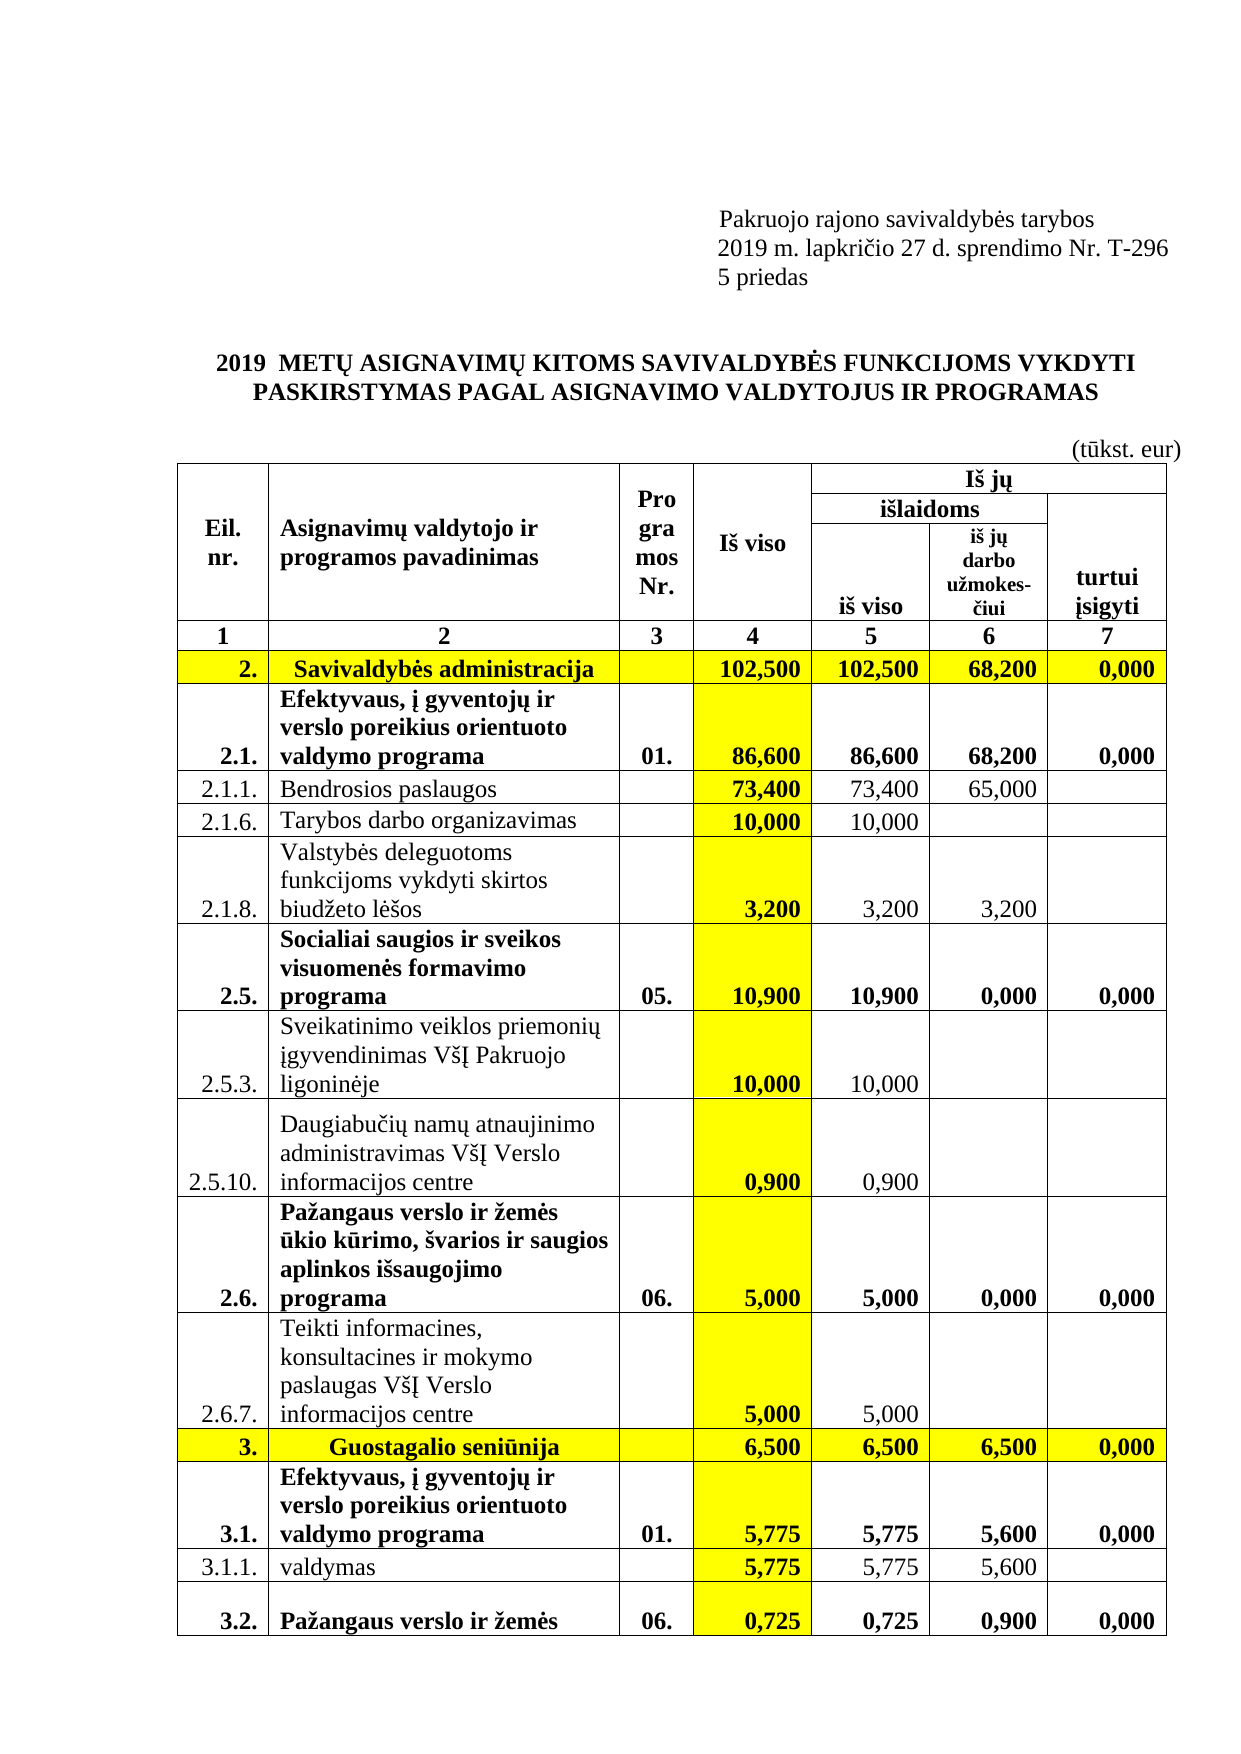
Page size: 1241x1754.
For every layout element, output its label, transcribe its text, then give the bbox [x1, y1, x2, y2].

table_cell [1048, 1549, 1166, 1581]
table_cell 10,000 [812, 804, 929, 836]
table_cell 0,900 [812, 1099, 929, 1196]
text 2019 m. lapkričio 27 d. sprendimo Nr. T-296 [717, 233, 1181, 262]
table_cell 0,000 [1048, 1582, 1166, 1635]
table_cell 10,000 [694, 804, 811, 836]
table_cell 0,900 [694, 1099, 811, 1196]
table_cell 0,000 [1048, 924, 1166, 1010]
text (tūkst. eur) [215, 434, 1181, 463]
table_cell 5,000 [694, 1313, 811, 1428]
table_cell [1048, 1011, 1166, 1097]
table_cell valdymas [269, 1549, 619, 1581]
table_cell 10,000 [812, 1011, 929, 1097]
table_cell [930, 804, 1047, 836]
table_cell 2.1.6. [178, 804, 268, 836]
table_cell 3,200 [812, 837, 929, 923]
table_cell 6,500 [930, 1429, 1047, 1461]
table_cell [620, 1313, 693, 1428]
table_cell išlaidoms [812, 494, 1047, 523]
table_cell 5 [812, 621, 929, 650]
table_cell iš jų darbo užmokes-čiui [930, 524, 1047, 620]
table_cell 06. [620, 1197, 693, 1312]
table_cell Sveikatinimo veiklos priemonių įgyvendinimas VšĮ Pakruojo ligoninėje [269, 1011, 619, 1097]
table_cell [620, 771, 693, 803]
table_cell 0,725 [812, 1582, 929, 1635]
table_cell [1048, 771, 1166, 803]
table_cell 6,500 [694, 1429, 811, 1461]
table_cell 2.5.10. [178, 1099, 268, 1196]
table_cell 5,775 [694, 1462, 811, 1548]
table_cell 86,600 [694, 684, 811, 770]
table_cell 01. [620, 684, 693, 770]
table_cell [620, 837, 693, 923]
table_cell 3,200 [694, 837, 811, 923]
table_cell 3.1.1. [178, 1549, 268, 1581]
table_cell 05. [620, 924, 693, 1010]
table_cell 68,200 [930, 684, 1047, 770]
table_cell [930, 1011, 1047, 1097]
table_cell 73,400 [694, 771, 811, 803]
table_cell [620, 1429, 693, 1461]
table_cell turtui įsigyti [1048, 494, 1166, 620]
table_cell [930, 1313, 1047, 1428]
table_cell 2.1. [178, 684, 268, 770]
table_cell Valstybės deleguotoms funkcijoms vykdyti skirtos biudžeto lėšos [269, 837, 619, 923]
table_header Eil. nr. [178, 464, 268, 620]
table_cell [1048, 1099, 1166, 1196]
table_cell 2.5. [178, 924, 268, 1010]
text Pakruojo rajono savivaldybės tarybos [447, 204, 1181, 233]
table_cell 3. [178, 1429, 268, 1461]
table_cell [620, 1549, 693, 1581]
table_cell 65,000 [930, 771, 1047, 803]
table_cell 10,900 [812, 924, 929, 1010]
table_cell 5,600 [930, 1549, 1047, 1581]
table_header Iš jų [812, 464, 1166, 493]
table_cell Teikti informacines, konsultacines ir mokymo paslaugas VšĮ Verslo informacijos centre [269, 1313, 619, 1428]
table_cell 0,000 [930, 1197, 1047, 1312]
table_cell 5,000 [694, 1197, 811, 1312]
table_cell 5,000 [812, 1313, 929, 1428]
table_cell 102,500 [812, 651, 929, 683]
table_cell 06. [620, 1582, 693, 1635]
table_cell 6,500 [812, 1429, 929, 1461]
table_cell [620, 651, 693, 683]
table_cell 10,000 [694, 1011, 811, 1097]
table_cell 0,000 [1048, 684, 1166, 770]
table_cell [1048, 804, 1166, 836]
table_cell [620, 804, 693, 836]
table_cell 7 [1048, 621, 1166, 650]
table_cell Pažangaus verslo ir žemės [269, 1582, 619, 1635]
table_header 2019 METŲ ASIGNAVIMŲ KITOMS SAVIVALDYBĖS FUNKCIJOMS VYKDYTI PASKIRSTYMAS PAGAL ASIGNAVIMO VALDYTOJUS IR PROGRAMAS [178, 319, 1174, 406]
table_cell 102,500 [694, 651, 811, 683]
table_cell 0,725 [694, 1582, 811, 1635]
table_cell 4 [694, 621, 811, 650]
table_cell 3 [620, 621, 693, 650]
table_cell 0,000 [1048, 1197, 1166, 1312]
table_cell [930, 1099, 1047, 1196]
table_cell 10,900 [694, 924, 811, 1010]
table_cell 73,400 [812, 771, 929, 803]
table_cell 5,600 [930, 1462, 1047, 1548]
text 5 priedas [717, 262, 1181, 291]
table_cell 0,000 [1048, 651, 1166, 683]
table_cell 2 [269, 621, 619, 650]
table_header Iš viso [694, 464, 811, 620]
table_cell 0,900 [930, 1582, 1047, 1635]
table_cell 5,775 [812, 1462, 929, 1548]
table_cell 5,000 [812, 1197, 929, 1312]
table_cell 3.2. [178, 1582, 268, 1635]
table_cell 6 [930, 621, 1047, 650]
table_cell 1 [178, 621, 268, 650]
table_cell 2. [178, 651, 268, 683]
table_cell 68,200 [930, 651, 1047, 683]
table_cell 3.1. [178, 1462, 268, 1548]
table_cell 01. [620, 1462, 693, 1548]
table_cell [1048, 837, 1166, 923]
table_header Asignavimų valdytojo ir programos pavadinimas [269, 464, 619, 620]
table_cell Socialiai saugios ir sveikos visuomenės formavimo programa [269, 924, 619, 1010]
table_cell 3,200 [930, 837, 1047, 923]
table_cell 2.6.7. [178, 1313, 268, 1428]
table_cell 0,000 [1048, 1462, 1166, 1548]
table_cell Bendrosios paslaugos [269, 771, 619, 803]
table_cell Efektyvaus, į gyventojų ir verslo poreikius orientuoto valdymo programa [269, 1462, 619, 1548]
table_header Programos Nr. [620, 464, 693, 620]
table_cell Savivaldybės administracija [269, 651, 619, 683]
table_cell 86,600 [812, 684, 929, 770]
table_cell [620, 1011, 693, 1097]
table_cell Tarybos darbo organizavimas [269, 804, 619, 836]
table_cell 5,775 [812, 1549, 929, 1581]
table_cell 2.1.1. [178, 771, 268, 803]
table_cell iš viso [812, 524, 929, 620]
table_cell 2.6. [178, 1197, 268, 1312]
table_cell [1048, 1313, 1166, 1428]
table_cell 2.1.8. [178, 837, 268, 923]
table_cell 5,775 [694, 1549, 811, 1581]
table_cell Daugiabučių namų atnaujinimo administravimas VšĮ Verslo informacijos centre [269, 1099, 619, 1196]
table_cell Guostagalio seniūnija [269, 1429, 619, 1461]
table_cell 2.5.3. [178, 1011, 268, 1097]
table_cell Efektyvaus, į gyventojų ir verslo poreikius orientuoto valdymo programa [269, 684, 619, 770]
table_cell Pažangaus verslo ir žemės ūkio kūrimo, švarios ir saugios aplinkos išsaugojimo programa [269, 1197, 619, 1312]
table_cell [620, 1099, 693, 1196]
table_cell 0,000 [930, 924, 1047, 1010]
table_cell 0,000 [1048, 1429, 1166, 1461]
